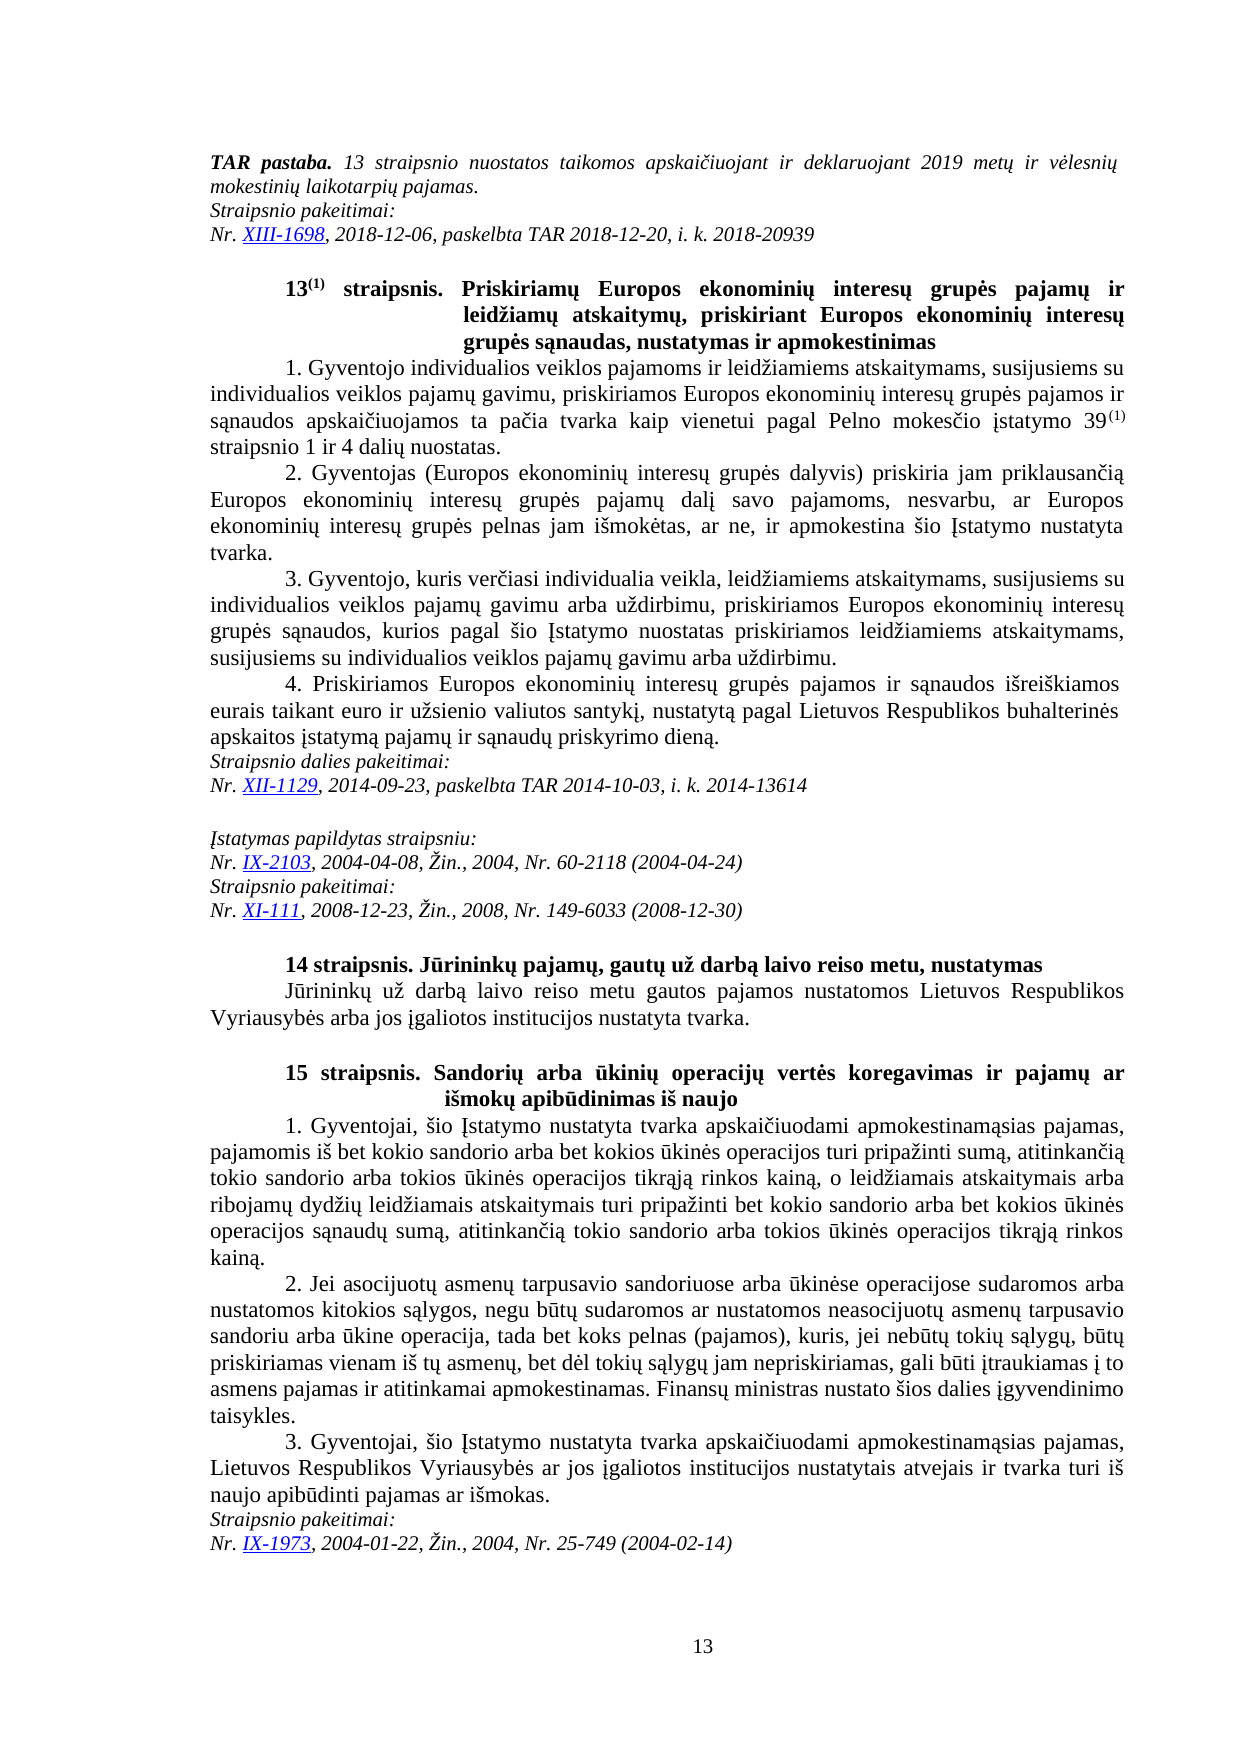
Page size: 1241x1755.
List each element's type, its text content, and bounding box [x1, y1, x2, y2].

text 3. Gyventojai, šio Įstatymo nustatyta tvarka apskaičiuodami apmokestinamąsias pajamas, Lietuvos Respublikos Vyriausybės ar jos įgaliotos institucijos nustatytais atvejais ir tvarka turi iš naujo apibūdinti pajamas ar išmokas. [210, 1428, 1126, 1507]
text Straipsnio pakeitimai: [210, 198, 1120, 222]
text 2. Gyventojas (Europos ekonominių interesų grupės dalyvis) priskiria jam priklausančią Europos ekonominių interesų grupės pajamų dalį savo pajamoms, nesvarbu, ar Europos ekonominių interesų grupės pelnas jam išmokėtas, ar ne, ir apmokestina šio Įstatymo nustatyta tvarka. [210, 459, 1126, 565]
text Nr. IX-1973, 2004-01-22, Žin., 2004, Nr. 25-749 (2004-02-14) [210, 1531, 1126, 1555]
text Nr. XI-111, 2008-12-23, Žin., 2008, Nr. 149-6033 (2008-12-30) [210, 898, 1126, 922]
text Straipsnio pakeitimai: [210, 1507, 1126, 1531]
text 4. Priskiriamos Europos ekonominių interesų grupės pajamos ir sąnaudos išreiškiamos eurais taikant euro ir užsienio valiutos santykį, nustatytą pagal Lietuvos Respublikos buhalterinės apskaitos įstatymą pajamų ir sąnaudų priskyrimo dieną. [210, 670, 1120, 749]
text Nr. XII-1129, 2014-09-23, paskelbta TAR 2014-10-03, i. k. 2014-13614 [210, 773, 1120, 797]
text Straipsnio pakeitimai: [210, 874, 1126, 898]
text TAR pastaba. 13 straipsnio nuostatos taikomos apskaičiuojant ir deklaruojant 2019 metų ir vėlesnių mokestinių laikotarpių pajamas. [210, 150, 1120, 198]
text 13(1) straipsnis. Priskiriamų Europos ekonominių interesų grupės pajamų ir leidžiamų atskaitymų, priskiriant Europos ekonominių interesų grupės sąnaudas, nustatymas ir apmokestinimas [285, 275, 1126, 354]
text Įstatymas papildytas straipsniu: [210, 826, 1126, 850]
text Jūrininkų už darbą laivo reiso metu gautos pajamos nustatomos Lietuvos Respublikos Vyriausybės arba jos įgaliotos institucijos nustatyta tvarka. [210, 978, 1126, 1030]
text 14 straipsnis. Jūrininkų pajamų, gautų už darbą laivo reiso metu, nustatymas [210, 951, 1126, 978]
text 2. Jei asocijuotų asmenų tarpusavio sandoriuose arba ūkinėse operacijose sudaromos arba nustatomos kitokios sąlygos, negu būtų sudaromos ar nustatomos neasocijuotų asmenų tarpusavio sandoriu arba ūkine operacija, tada bet koks pelnas (pajamos), kuris, jei nebūtų tokių sąlygų, būtų priskiriamas vienam iš tų asmenų, bet dėl tokių sąlygų jam nepriskiriamas, gali būti įtraukiamas į to asmens pajamas ir atitinkamai apmokestinamas. Finansų ministras nustato šios dalies įgyvendinimo taisykles. [210, 1270, 1126, 1428]
text 1. Gyventojo individualios veiklos pajamoms ir leidžiamiems atskaitymams, susijusiems su individualios veiklos pajamų gavimu, priskiriamos Europos ekonominių interesų grupės pajamos ir sąnaudos apskaičiuojamos ta pačia tvarka kaip vienetui pagal Pelno mokesčio įstatymo 39(1) straipsnio 1 ir 4 dalių nuostatas. [210, 354, 1126, 459]
text Straipsnio dalies pakeitimai: [210, 749, 1120, 773]
text 1. Gyventojai, šio Įstatymo nustatyta tvarka apskaičiuodami apmokestinamąsias pajamas, pajamomis iš bet kokio sandorio arba bet kokios ūkinės operacijos turi pripažinti sumą, atitinkančią tokio sandorio arba tokios ūkinės operacijos tikrąją rinkos kainą, o leidžiamais atskaitymais arba ribojamų dydžių leidžiamais atskaitymais turi pripažinti bet kokio sandorio arba bet kokios ūkinės operacijos sąnaudų sumą, atitinkančią tokio sandorio arba tokios ūkinės operacijos tikrąją rinkos kainą. [210, 1112, 1126, 1270]
text Nr. XIII-1698, 2018-12-06, paskelbta TAR 2018-12-20, i. k. 2018-20939 [210, 222, 1120, 246]
text 3. Gyventojo, kuris verčiasi individualia veikla, leidžiamiems atskaitymams, susijusiems su individualios veiklos pajamų gavimu arba uždirbimu, priskiriamos Europos ekonominių interesų grupės sąnaudos, kurios pagal šio Įstatymo nuostatas priskiriamos leidžiamiems atskaitymams, susijusiems su individualios veiklos pajamų gavimu arba uždirbimu. [210, 565, 1126, 670]
text 15 straipsnis. Sandorių arba ūkinių operacijų vertės koregavimas ir pajamų ar išmokų apibūdinimas iš naujo [285, 1059, 1126, 1112]
text Nr. IX-2103, 2004-04-08, Žin., 2004, Nr. 60-2118 (2004-04-24) [210, 850, 1126, 874]
